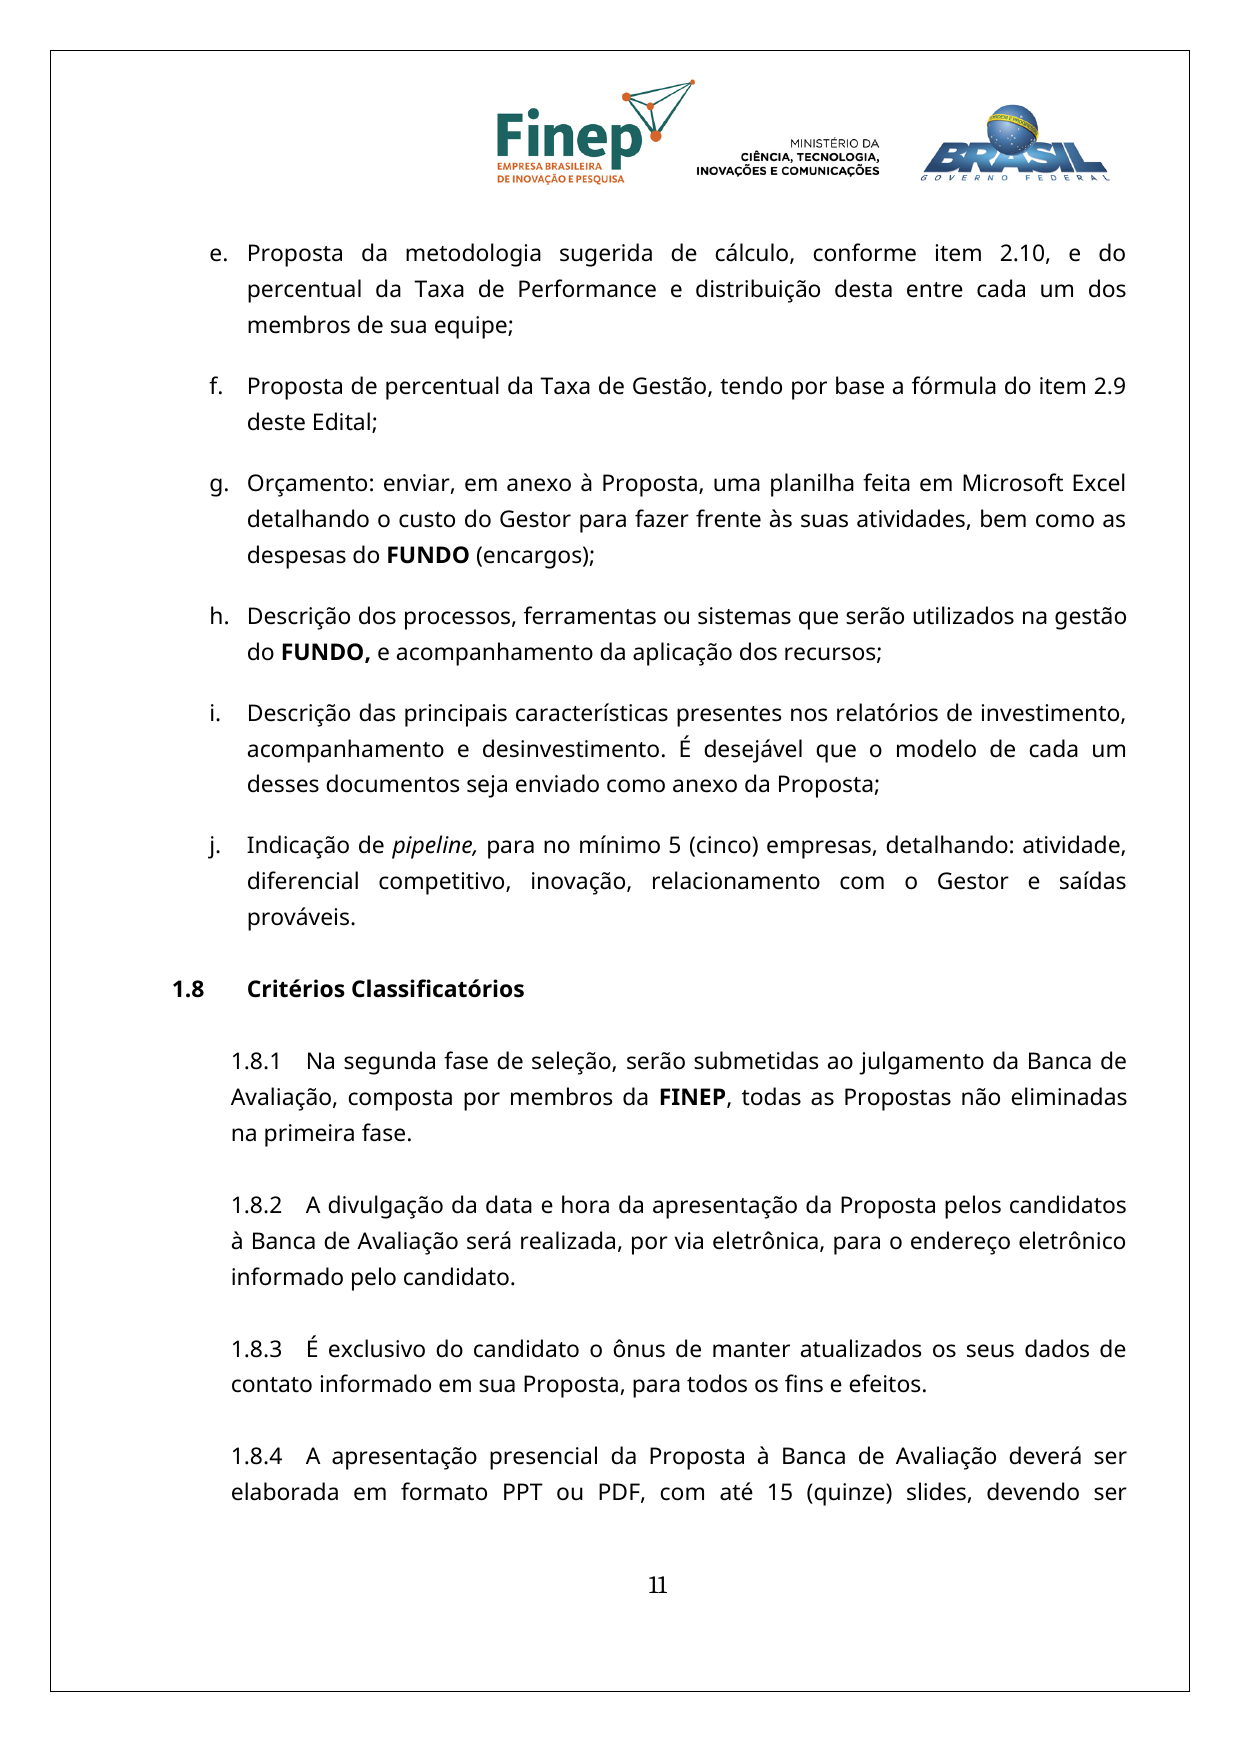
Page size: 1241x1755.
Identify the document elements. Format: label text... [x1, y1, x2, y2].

list A apresentação presencial da Proposta à Banca de Avaliação deverá ser elaborada em formato PPT ou PDF, com até 15 (quinze) slides, devendo ser [231, 1440, 1128, 1507]
list Proposta da metodologia sugerida de cálculo, conforme item 2.10, e do percentual da Taxa de Performance e distribuição desta entre cada um dos membros de sua equipe; [209, 237, 1128, 340]
list Descrição das principais características presentes nos relatórios de investimento, acompanhamento e desinvestimento. É desejável que o modelo de cada um desses documentos seja enviado como anexo da Proposta; [209, 697, 1128, 800]
list Critérios Classificatórios [172, 973, 1128, 1004]
list Na segunda fase de seleção, serão submetidas ao julgamento da Banca de Avaliação, composta por membros da FINEP, todas as Propostas não eliminadas na primeira fase. [231, 1045, 1128, 1148]
list Descrição dos processos, ferramentas ou sistemas que serão utilizados na gestão do FUNDO, e acompanhamento da aplicação dos recursos; [209, 600, 1128, 667]
list É exclusivo do candidato o ônus de manter atualizados os seus dados de contato informado em sua Proposta, para todos os fins e efeitos. [231, 1332, 1128, 1400]
list Proposta de percentual da Taxa de Gestão, tendo por base a fórmula do item 2.9 deste Edital; [209, 370, 1128, 437]
list Indicação de pipeline, para no mínimo 5 (cinco) empresas, detalhando: atividade, diferencial competitivo, inovação, relacionamento com o Gestor e saídas prováveis. [209, 829, 1128, 932]
list Orçamento: enviar, em anexo à Proposta, uma planilha feita em Microsoft Excel detalhando o custo do Gestor para fazer frente às suas atividades, bem como as despesas do FUNDO (encargos); [209, 467, 1128, 570]
list A divulgação da data e hora da apresentação da Proposta pelos candidatos à Banca de Avaliação será realizada, por via eletrônica, para o endereço eletrônico informado pelo candidato. [231, 1189, 1128, 1292]
